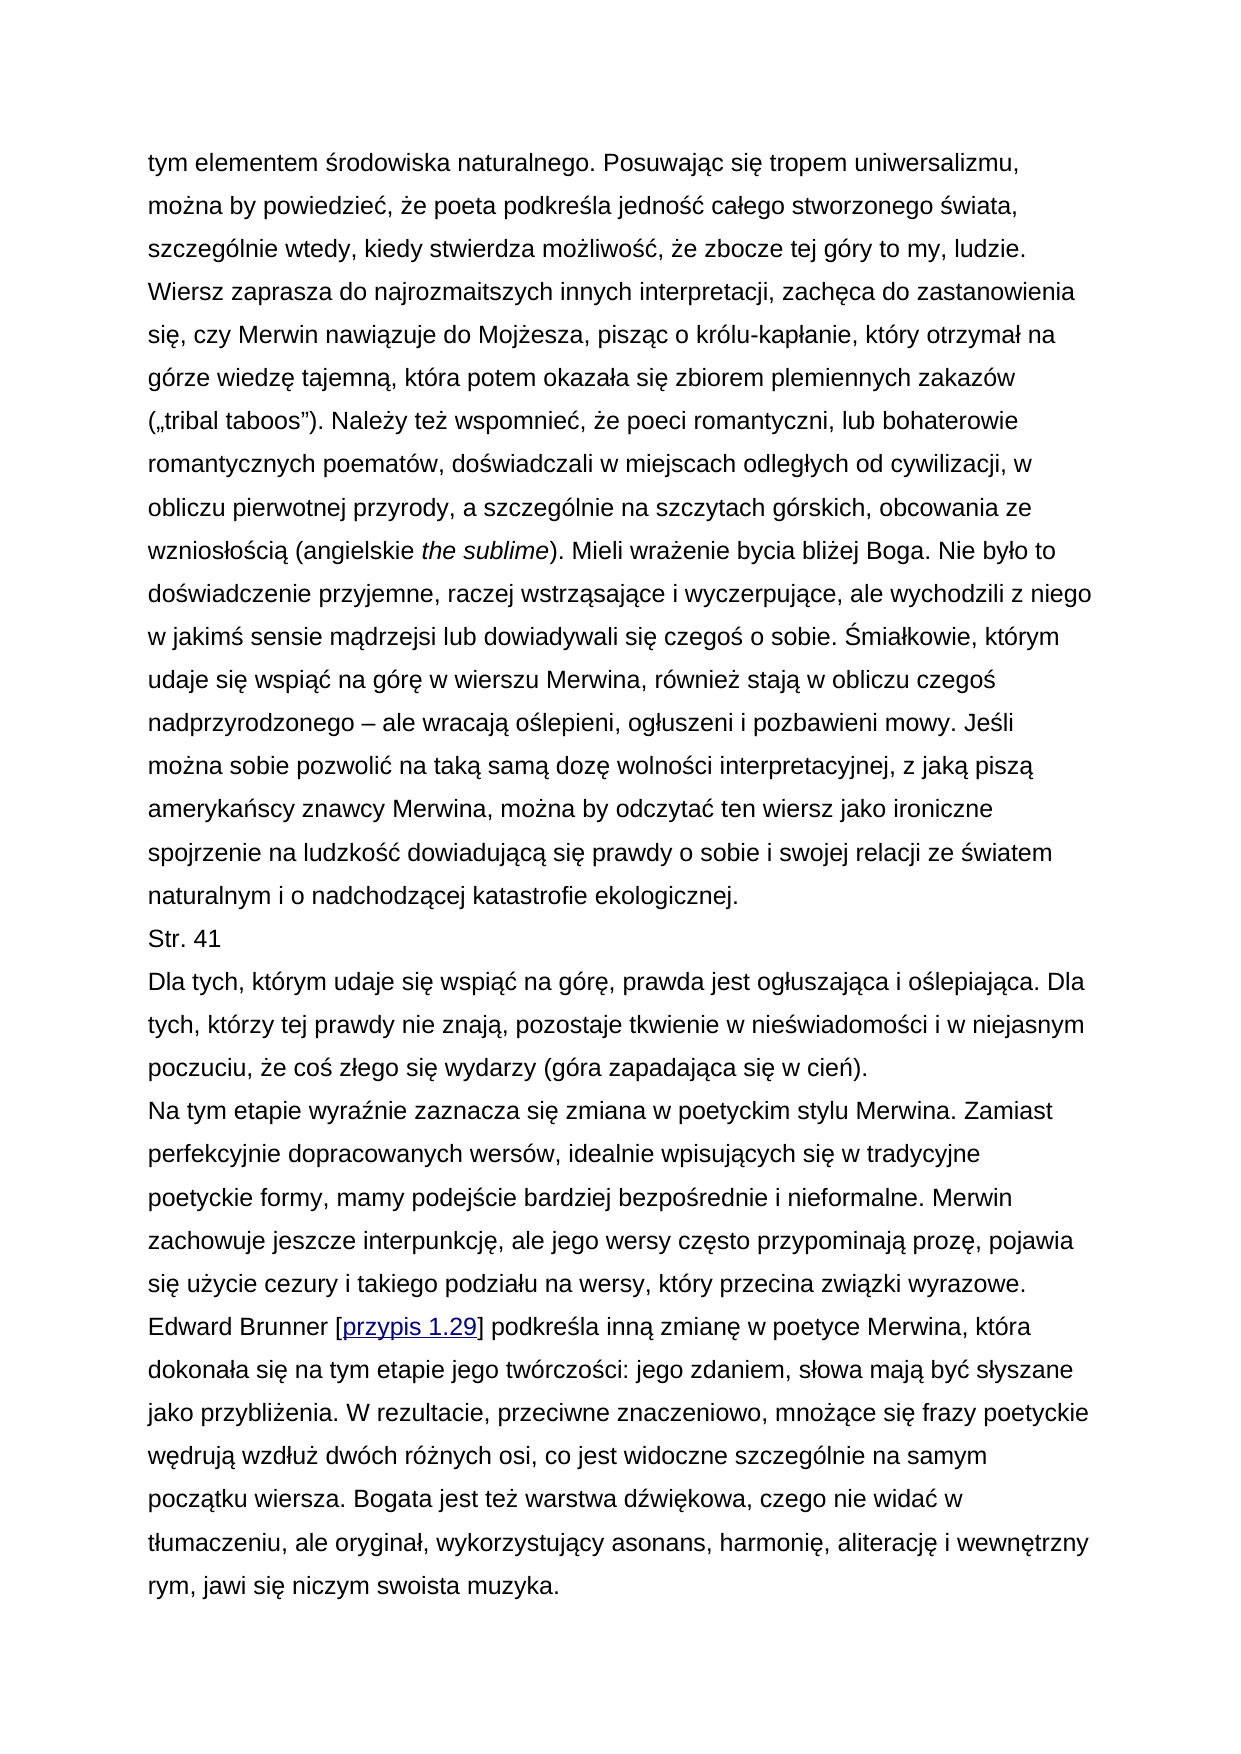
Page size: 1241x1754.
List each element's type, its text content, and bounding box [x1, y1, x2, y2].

text Wiersz zaprasza do najrozmaitszych innych interpretacji, zachęca do zastanowienia się, czy Merwin nawiązuje do Mojżesza, pisząc o królu-kapłanie, który otrzymał na górze wiedzę tajemną, która potem okazała się zbiorem plemiennych zakazów („tribal taboos”). Należy też wspomnieć, że poeci romantyczni, lub bohaterowie romantycznych poematów, doświadczali w miejscach odległych od cywilizacji, w obliczu pierwotnej przyrody, a szczególnie na szczytach górskich, obcowania ze wzniosłością (angielskie the sublime). Mieli wrażenie bycia bliżej Boga. Nie było to doświadczenie przyjemne, raczej wstrząsające i wyczerpujące, ale wychodzili z niego w jakimś sensie mądrzejsi lub dowiadywali się czegoś o sobie. Śmiałkowie, którym udaje się wspiąć na górę w wierszu Merwina, również stają w obliczu czegoś nadprzyrodzonego – ale wracają oślepieni, ogłuszeni i pozbawieni mowy. Jeśli można sobie pozwolić na taką samą dozę wolności interpretacyjnej, z jaką piszą amerykańscy znawcy Merwina, można by odczytać ten wiersz jako ironiczne spojrzenie na ludzkość dowiadującą się prawdy o sobie i swojej relacji ze światem naturalnym i o nadchodzącej katastrofie ekologicznej. [148, 277, 1093, 909]
text tym elementem środowiska naturalnego. Posuwając się tropem uniwersalizmu, można by powiedzieć, że poeta podkreśla jedność całego stworzonego świata, szczególnie wtedy, kiedy stwierdza możliwość, że zbocze tej góry to my, ludzie. [148, 148, 1093, 263]
text Str. 41 [148, 924, 1093, 953]
text Edward Brunner [przypis 1.29] podkreśla inną zmianę w poetyce Merwina, która dokonała się na tym etapie jego twórczości: jego zdaniem, słowa mają być słyszane jako przybliżenia. W rezultacie, przeciwne znaczeniowo, mnożące się frazy poetyckie wędrują wzdłuż dwóch różnych osi, co jest widoczne szczególnie na samym początku wiersza. Bogata jest też warstwa dźwiękowa, czego nie widać w tłumaczeniu, ale oryginał, wykorzystujący asonans, harmonię, aliterację i wewnętrzny rym, jawi się niczym swoista muzyka. [148, 1312, 1093, 1599]
text Na tym etapie wyraźnie zaznacza się zmiana w poetyckim stylu Merwina. Zamiast perfekcyjnie dopracowanych wersów, idealnie wpisujących się w tradycyjne poetyckie formy, mamy podejście bardziej bezpośrednie i nieformalne. Merwin zachowuje jeszcze interpunkcję, ale jego wersy często przypominają prozę, pojawia się użycie cezury i takiego podziału na wersy, który przecina związki wyrazowe. [148, 1096, 1093, 1298]
text Dla tych, którym udaje się wspiąć na górę, prawda jest ogłuszająca i oślepiająca. Dla tych, którzy tej prawdy nie znają, pozostaje tkwienie w nieświadomości i w niejasnym poczuciu, że coś złego się wydarzy (góra zapadająca się w cień). [148, 967, 1093, 1082]
